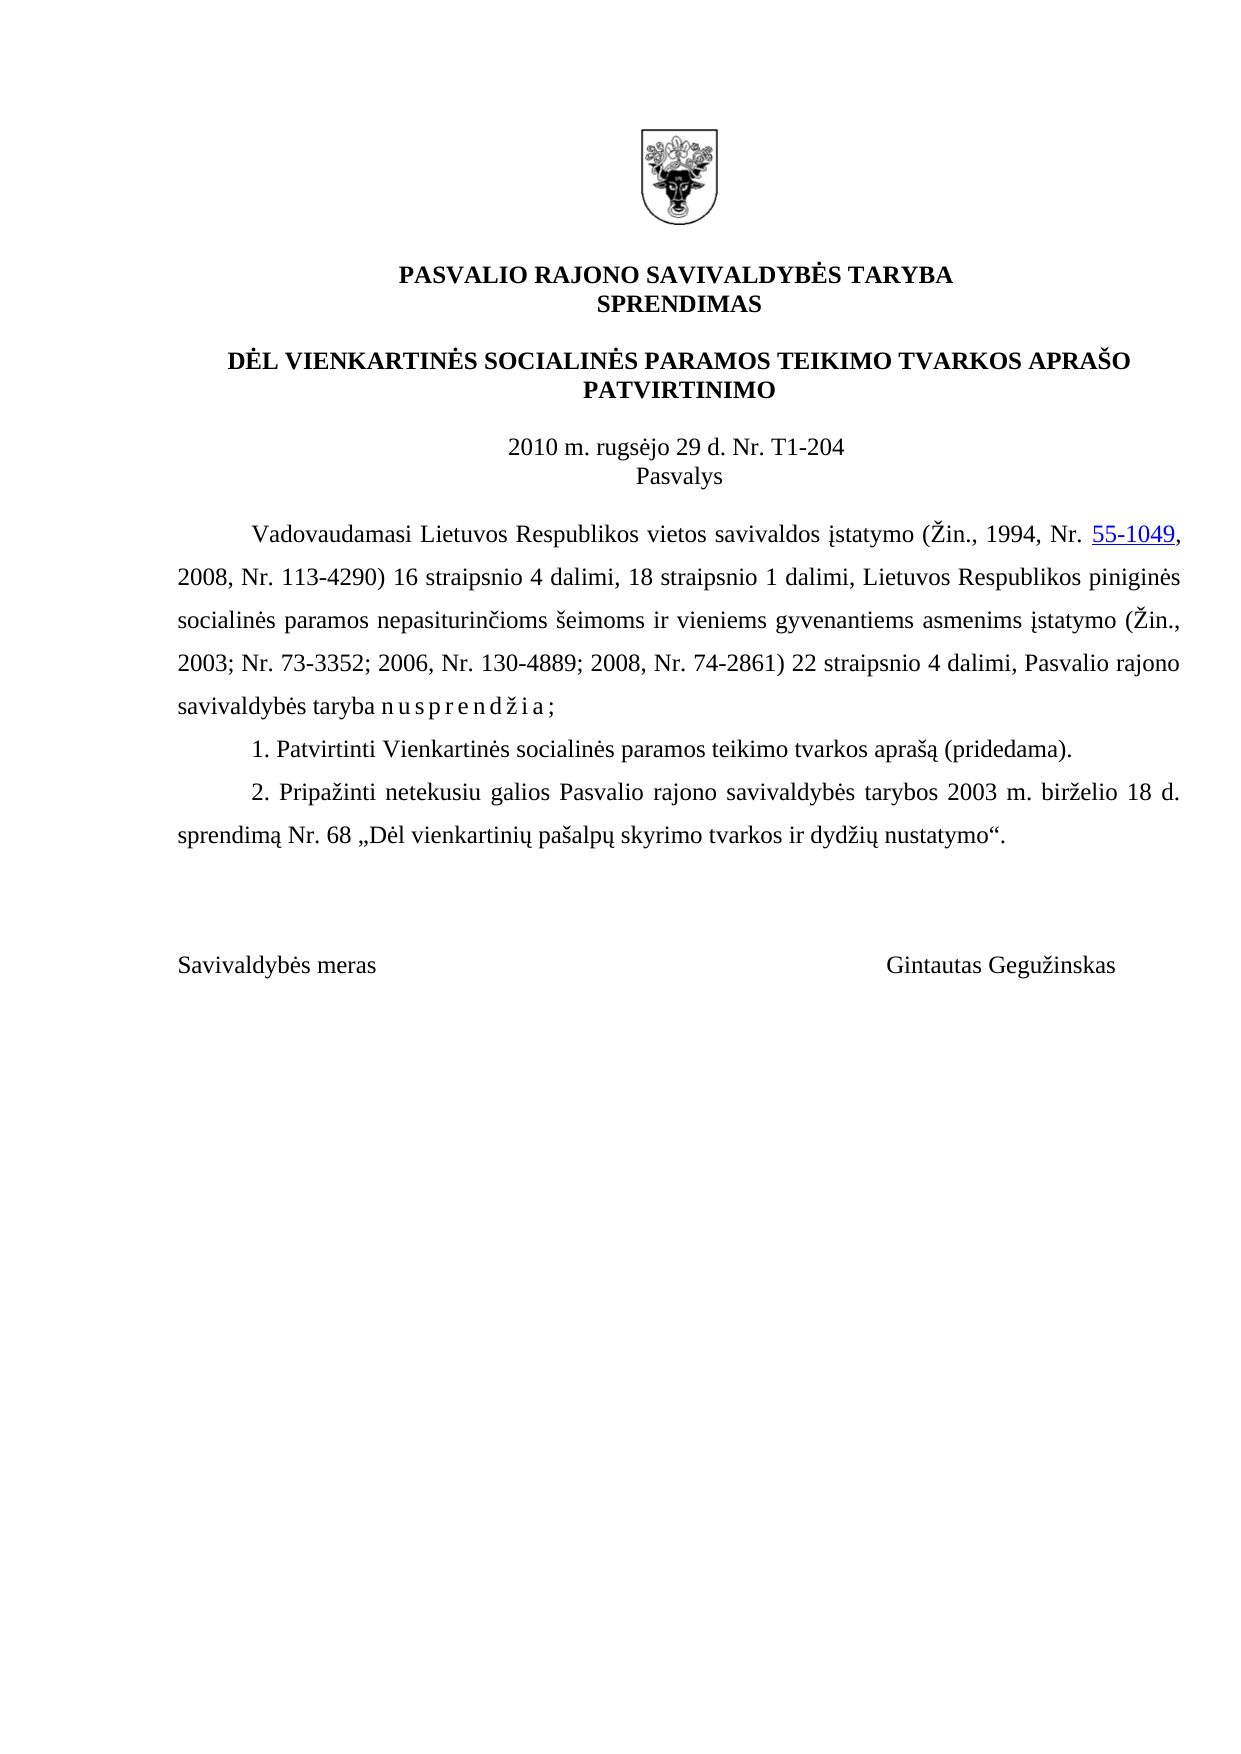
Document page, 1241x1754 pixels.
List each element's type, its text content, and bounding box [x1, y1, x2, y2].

text 2. Pripažinti netekusiu galios Pasvalio rajono savivaldybės tarybos 2003 m. birželio 18 d. sprendimą Nr. 68 „Dėl vienkartinių pašalpų skyrimo tvarkos ir dydžių nustatymo“. [177, 777, 1181, 849]
text Savivaldybės meras Gintautas Gegužinskas [177, 950, 1181, 979]
text PASVALIO RAJONO SAVIVALDYBĖS TARYBA [177, 260, 1181, 289]
text DĖL VIENKARTINĖS SOCIALINĖS PARAMOS TEIKIMO TVARKOS APRAŠO [177, 346, 1181, 375]
text PATVIRTINIMO [177, 375, 1181, 404]
text SPRENDIMAS [177, 289, 1181, 317]
text 1. Patvirtinti Vienkartinės socialinės paramos teikimo tvarkos aprašą (pridedama). [177, 734, 1181, 763]
text Pasvalys [177, 461, 1181, 490]
text Vadovaudamasi Lietuvos Respublikos vietos savivaldos įstatymo (Žin., 1994, Nr. 55-1049, 2008, Nr. 113-4290) 16 straipsnio 4 dalimi, 18 straipsnio 1 dalimi, Lietuvos Respublikos piniginės socialinės paramos nepasiturinčioms šeimoms ir vieniems gyvenantiems asmenims įstatymo (Žin., 2003; Nr. 73-3352; 2006, Nr. 130-4889; 2008, Nr. 74-2861) 22 straipsnio 4 dalimi, Pasvalio rajono savivaldybės taryba nusprendžia; [177, 519, 1181, 720]
text 2010 m. rugsėjo 29 d. Nr. T1-204 [177, 432, 1181, 461]
